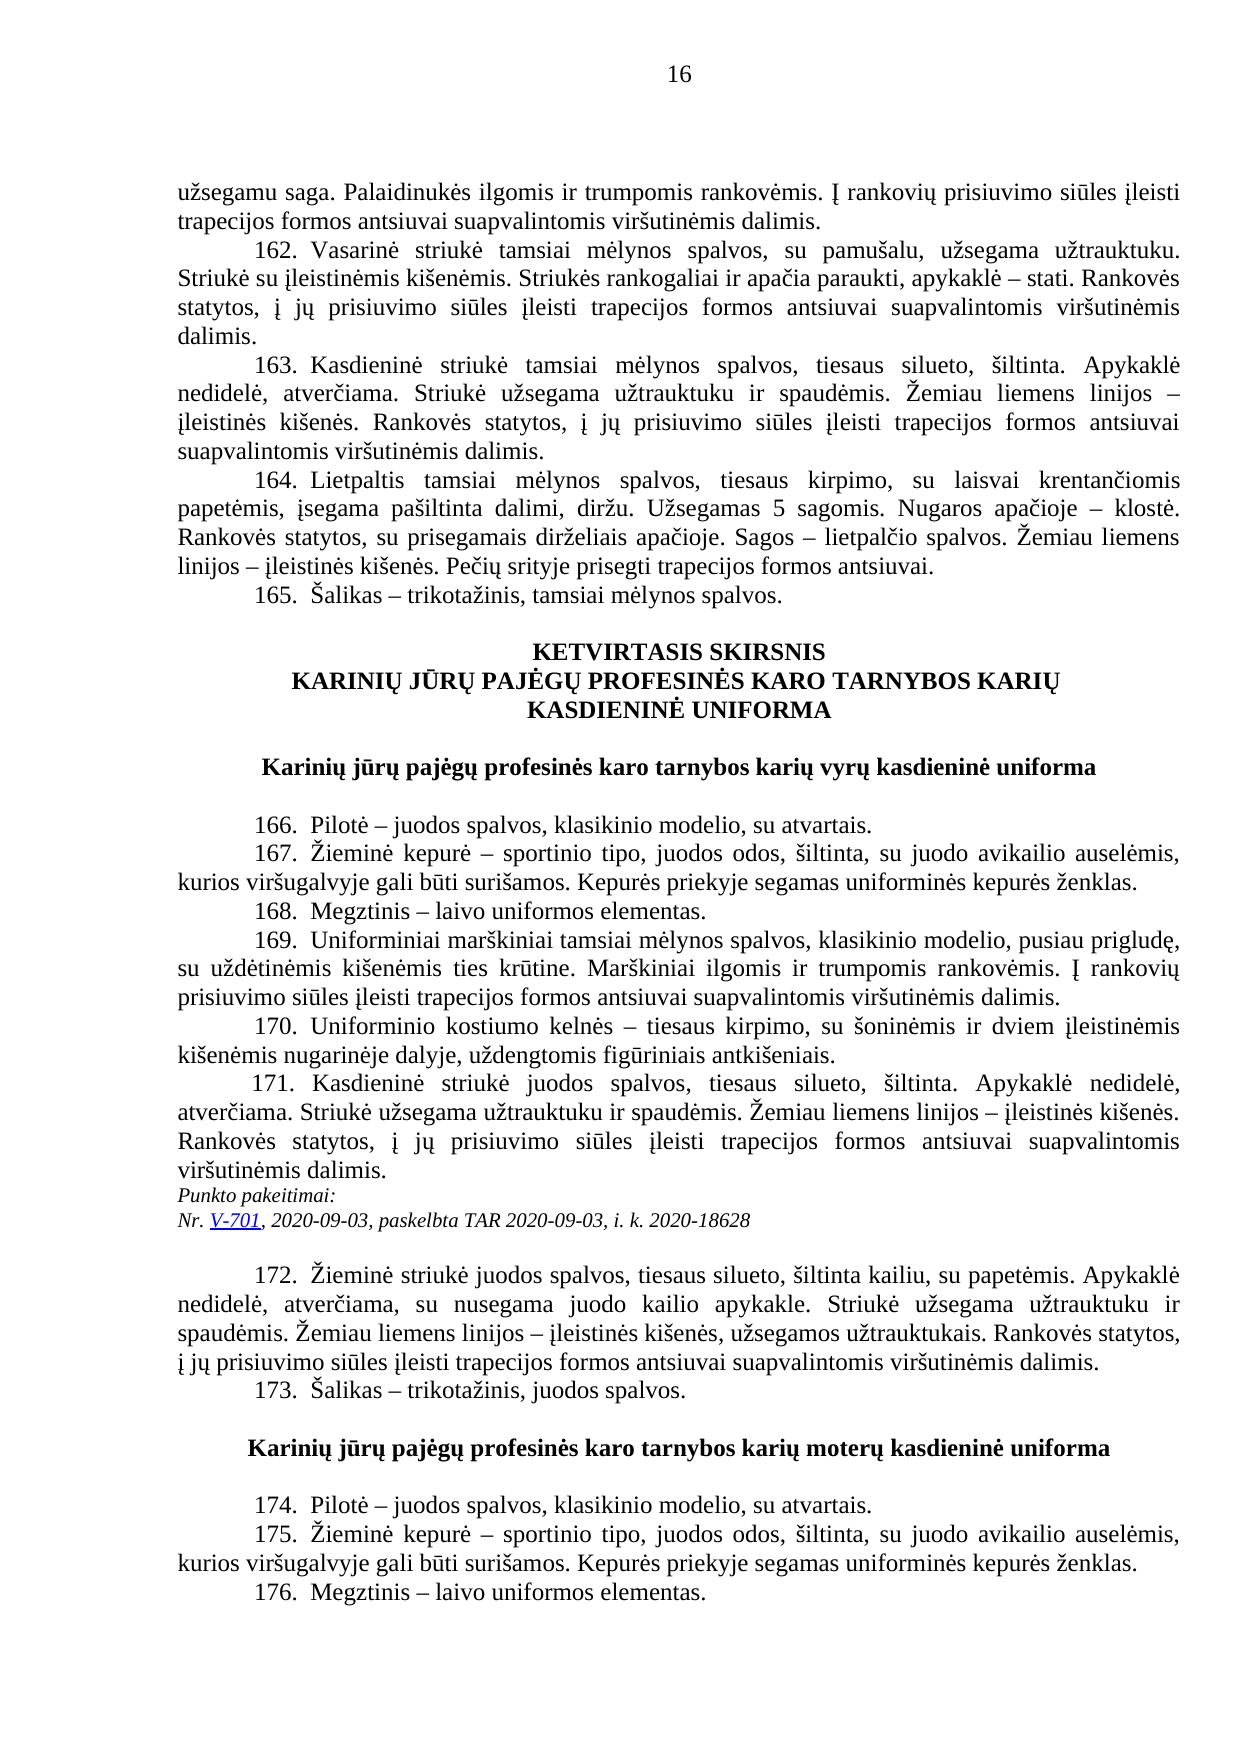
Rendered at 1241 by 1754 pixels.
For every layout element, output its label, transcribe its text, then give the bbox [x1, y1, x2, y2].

text 163. Kasdieninė striukė tamsiai mėlynos spalvos, tiesaus silueto, šiltinta. Apykaklė nedidelė, atverčiama. Striukė užsegama užtrauktuku ir spaudėmis. Žemiau liemens linijos – įleistinės kišenės. Rankovės statytos, į jų prisiuvimo siūles įleisti trapecijos formos antsiuvai suapvalintomis viršutinėmis dalimis. [177, 350, 1181, 465]
text 162. Vasarinė striukė tamsiai mėlynos spalvos, su pamušalu, užsegama užtrauktuku. Striukė su įleistinėmis kišenėmis. Striukės rankogaliai ir apačia paraukti, apykaklė – stati. Rankovės statytos, į jų prisiuvimo siūles įleisti trapecijos formos antsiuvai suapvalintomis viršutinėmis dalimis. [177, 235, 1181, 350]
text KARINIŲ JŪRŲ PAJĖGŲ PROFESINĖS KARO TARNYBOS KARIŲ [177, 666, 1181, 695]
text 168. Megztinis – laivo uniformos elementas. [177, 896, 1181, 925]
text Karinių jūrų pajėgų profesinės karo tarnybos karių vyrų kasdieninė uniforma [177, 752, 1181, 781]
text KASDIENINĖ UNIFORMA [177, 695, 1181, 723]
text 167. Žieminė kepurė – sportinio tipo, juodos odos, šiltinta, su juodo avikailio auselėmis, kurios viršugalvyje gali būti surišamos. Kepurės priekyje segamas uniforminės kepurės ženklas. [177, 838, 1181, 896]
text 170. Uniforminio kostiumo kelnės – tiesaus kirpimo, su šoninėmis ir dviem įleistinėmis kišenėmis nugarinėje dalyje, uždengtomis figūriniais antkišeniais. [177, 1011, 1181, 1068]
text 176. Megztinis – laivo uniformos elementas. [177, 1577, 1181, 1605]
text 169. Uniforminiai marškiniai tamsiai mėlynos spalvos, klasikinio modelio, pusiau prigludę, su uždėtinėmis kišenėmis ties krūtine. Marškiniai ilgomis ir trumpomis rankovėmis. Į rankovių prisiuvimo siūles įleisti trapecijos formos antsiuvai suapvalintomis viršutinėmis dalimis. [177, 925, 1181, 1011]
text 166. Pilotė – juodos spalvos, klasikinio modelio, su atvartais. [177, 810, 1181, 838]
text 173. Šalikas – trikotažinis, juodos spalvos. [177, 1375, 1181, 1404]
text užsegamu saga. Palaidinukės ilgomis ir trumpomis rankovėmis. Į rankovių prisiuvimo siūles įleisti trapecijos formos antsiuvai suapvalintomis viršutinėmis dalimis. [177, 177, 1181, 235]
text Nr. V-701, 2020-09-03, paskelbta TAR 2020-09-03, i. k. 2020-18628 [177, 1207, 1181, 1232]
text 171. Kasdieninė striukė juodos spalvos, tiesaus silueto, šiltinta. Apykaklė nedidelė, atverčiama. Striukė užsegama užtrauktuku ir spaudėmis. Žemiau liemens linijos – įleistinės kišenės. Rankovės statytos, į jų prisiuvimo siūles įleisti trapecijos formos antsiuvai suapvalintomis viršutinėmis dalimis. [177, 1068, 1181, 1183]
text 164. Lietpaltis tamsiai mėlynos spalvos, tiesaus kirpimo, su laisvai krentančiomis papetėmis, įsegama pašiltinta dalimi, diržu. Užsegamas 5 sagomis. Nugaros apačioje – klostė. Rankovės statytos, su prisegamais dirželiais apačioje. Sagos – lietpalčio spalvos. Žemiau liemens linijos – įleistinės kišenės. Pečių srityje prisegti trapecijos formos antsiuvai. [177, 465, 1181, 580]
text KETVIRTASIS SKIRSNIS [177, 637, 1181, 666]
text Punkto pakeitimai: [177, 1183, 1181, 1207]
text 174. Pilotė – juodos spalvos, klasikinio modelio, su atvartais. [177, 1490, 1181, 1519]
text Karinių jūrų pajėgų profesinės karo tarnybos karių moterų kasdieninė uniforma [177, 1433, 1181, 1462]
text 175. Žieminė kepurė – sportinio tipo, juodos odos, šiltinta, su juodo avikailio auselėmis, kurios viršugalvyje gali būti surišamos. Kepurės priekyje segamas uniforminės kepurės ženklas. [177, 1519, 1181, 1577]
text 172. Žieminė striukė juodos spalvos, tiesaus silueto, šiltinta kailiu, su papetėmis. Apykaklė nedidelė, atverčiama, su nusegama juodo kailio apykakle. Striukė užsegama užtrauktuku ir spaudėmis. Žemiau liemens linijos – įleistinės kišenės, užsegamos užtrauktukais. Rankovės statytos, į jų prisiuvimo siūles įleisti trapecijos formos antsiuvai suapvalintomis viršutinėmis dalimis. [177, 1260, 1181, 1375]
text 165. Šalikas – trikotažinis, tamsiai mėlynos spalvos. [177, 580, 1181, 608]
